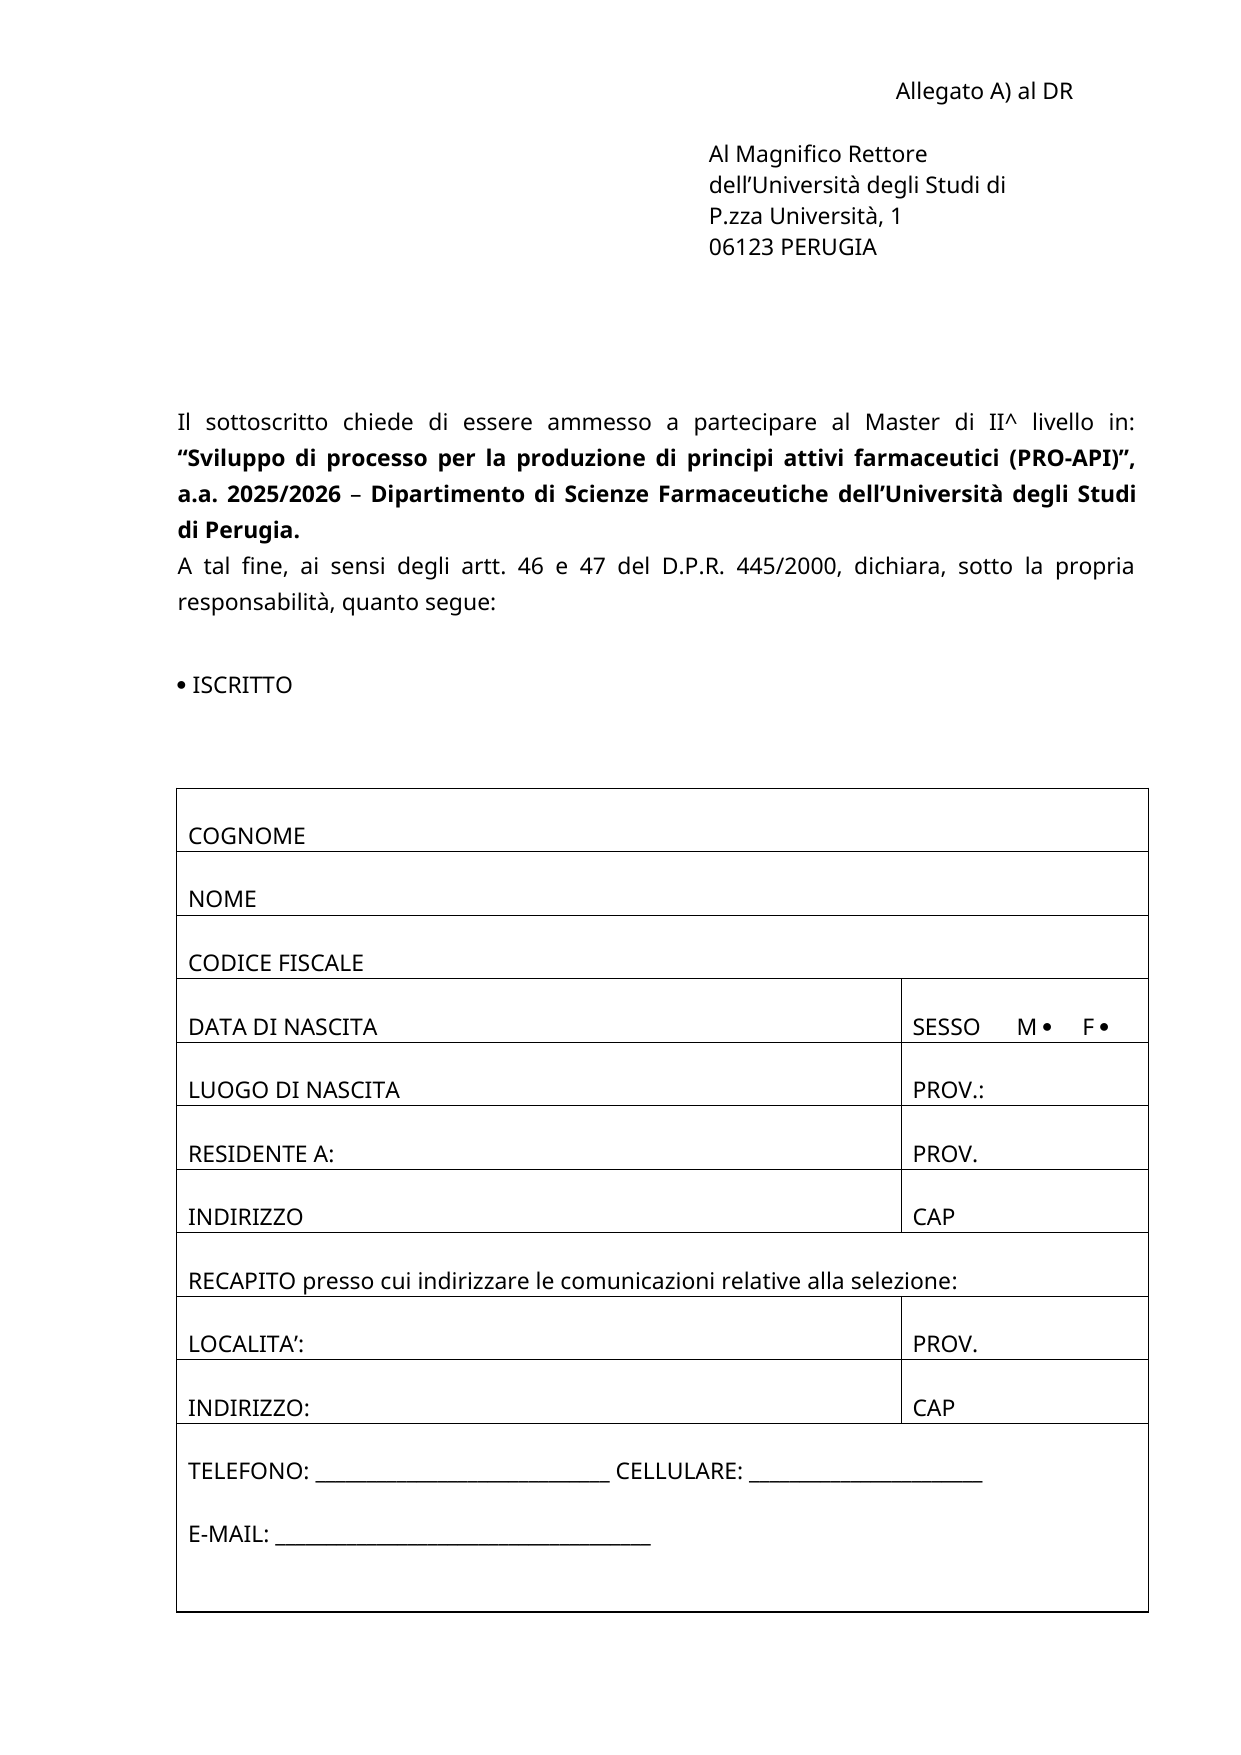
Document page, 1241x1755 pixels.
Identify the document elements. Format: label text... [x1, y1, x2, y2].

table_cell RESIDENTE A: [177, 1106, 901, 1169]
text Il sottoscritto chiede di essere ammesso a partecipare al Master di II^ livello in: “Sviluppo di processo per la produzione di principi attivi farmaceutici (PRO-API)”, a.a. 2025/2026 – Dipartimento di Scienze Farmaceutiche dell’Università degli Studi di Perugia. [177, 406, 1137, 545]
table_cell SESSO M  F  [902, 979, 1148, 1042]
text 06123 PERUGIA [177, 231, 1079, 262]
table_cell PROV. [902, 1297, 1148, 1359]
table_cell CAP [902, 1360, 1148, 1423]
table_cell PROV. [902, 1106, 1148, 1169]
table_cell DATA DI NASCITA [177, 979, 901, 1042]
table_header COGNOME [177, 789, 1148, 851]
table_cell LUOGO DI NASCITA [177, 1043, 901, 1105]
table_cell NOME [177, 852, 1148, 914]
text P.zza Università, 1 [177, 200, 1079, 231]
text  ISCRITTO [177, 669, 1137, 700]
table_cell PROV.: [902, 1043, 1148, 1105]
table_cell INDIRIZZO: [177, 1360, 901, 1423]
text dell’Università degli Studi di [177, 169, 1079, 200]
table_cell RECAPITO presso cui indirizzare le comunicazioni relative alla selezione: [177, 1233, 1148, 1296]
table_cell INDIRIZZO [177, 1170, 901, 1232]
table_cell CODICE FISCALE [177, 916, 1148, 978]
text Al Magnifico Rettore [177, 137, 1079, 169]
subtitle Allegato A) al DR [177, 75, 1079, 106]
table_cell TELEFONO: _____________________________ CELLULARE: _______________________ E-MAIL: _____________________________________ [177, 1424, 1148, 1611]
table_cell LOCALITA’: [177, 1297, 901, 1359]
table_cell CAP [902, 1170, 1148, 1232]
text A tal fine, ai sensi degli artt. 46 e 47 del D.P.R. 445/2000, dichiara, sotto la propria responsabilità, quanto segue: [177, 550, 1137, 617]
